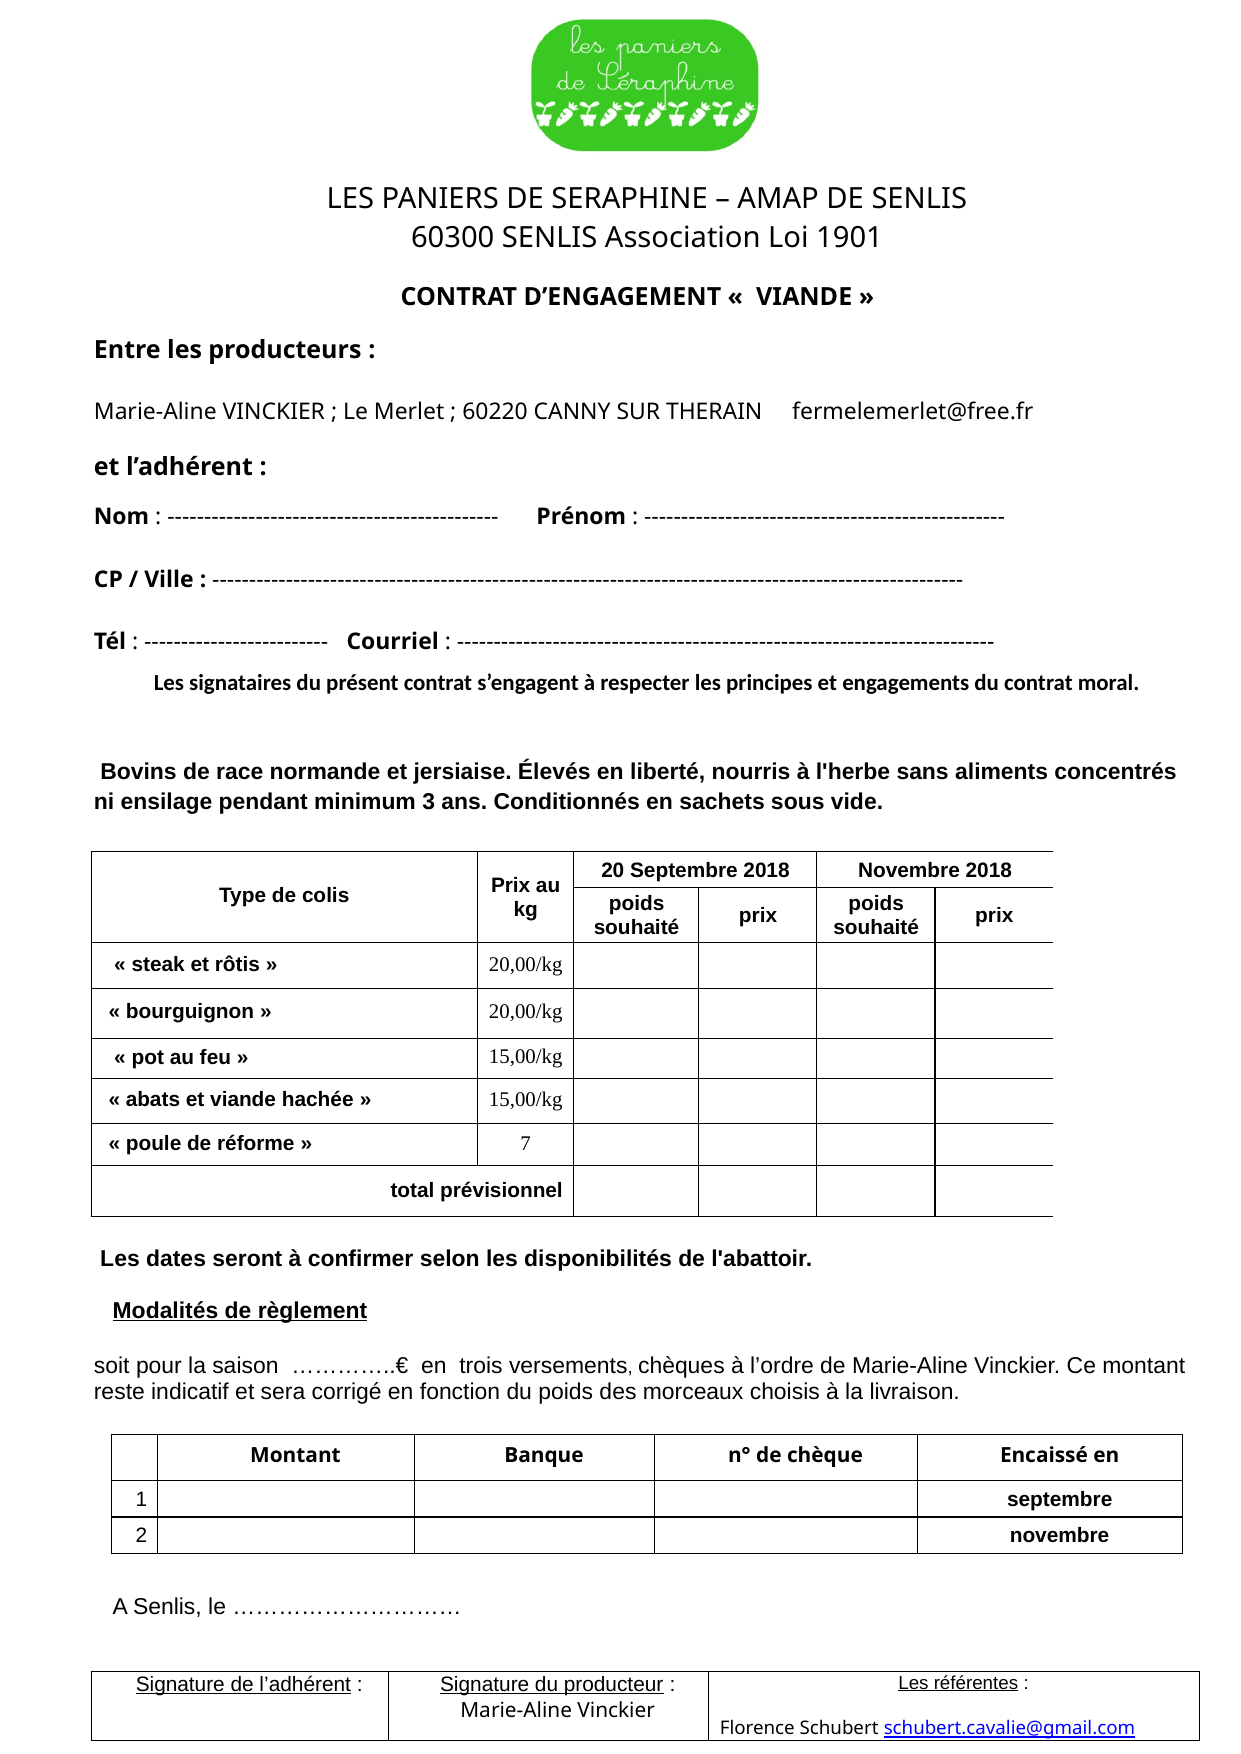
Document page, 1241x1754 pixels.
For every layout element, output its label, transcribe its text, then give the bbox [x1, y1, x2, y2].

table_cell [574, 989, 698, 1037]
table_cell 20,00/kg [478, 943, 573, 987]
table_header Signature du producteur : Marie-Aline Vinckier [389, 1672, 708, 1740]
table_cell « bourguignon » [92, 989, 477, 1037]
table_header Signature de l’adhérent : [92, 1672, 388, 1740]
table_cell [655, 1518, 917, 1553]
text Bovins de race normande et jersiaise. Élevés en liberté, nourris à l'herbe sans aliments concentrés ni ensilage pendant minimum 3 ans. Conditionnés en sachets sous vide. [94, 758, 1200, 814]
table_cell [158, 1481, 414, 1516]
table_header n° de chèque [655, 1435, 917, 1480]
text 60300 SENLIS Association Loi 1901 [94, 217, 1200, 256]
table_cell [936, 1039, 1053, 1078]
table_header Type de colis [92, 852, 477, 942]
table_cell [817, 989, 934, 1037]
table_header Prix au kg [478, 852, 573, 942]
table_cell [699, 1079, 816, 1123]
text CP / Ville : ------------------------------------------------------------------------------------------------------ [94, 562, 1200, 594]
table_cell novembre [918, 1518, 1182, 1553]
table_header 20 Septembre 2018 [574, 852, 816, 887]
text Modalités de règlement [112, 1297, 1200, 1323]
text Les signataires du présent contrat s’engagent à respecter les principes et engagements du contrat moral. [94, 668, 1200, 696]
table_cell « poule de réforme » [92, 1124, 477, 1165]
text Entre les producteurs : [94, 332, 1200, 366]
text et l’adhérent : [94, 449, 1200, 483]
table_cell 7 [478, 1124, 573, 1165]
table_cell 1 [112, 1481, 157, 1516]
table_cell prix [699, 888, 816, 942]
table_cell « steak et rôtis » [92, 943, 477, 987]
table_cell [574, 1039, 698, 1078]
table_cell [699, 989, 816, 1037]
table_cell « abats et viande hachée » [92, 1079, 477, 1123]
text LES PANIERS DE SERAPHINE – AMAP DE SENLIS [94, 177, 1200, 217]
table_cell [936, 1079, 1053, 1123]
table_cell [699, 1124, 816, 1165]
table_cell septembre [918, 1481, 1182, 1516]
text Les dates seront à confirmer selon les disponibilités de l'abattoir. [94, 1245, 1200, 1271]
table_cell [574, 1124, 698, 1165]
table_header Banque [415, 1435, 654, 1480]
table_cell [817, 1039, 934, 1078]
text CONTRAT D’ENGAGEMENT « VIANDE » [94, 279, 1200, 313]
table_cell [817, 943, 934, 987]
table_header Montant [158, 1435, 414, 1480]
table_cell [415, 1518, 654, 1553]
table_cell [936, 1166, 1053, 1216]
table_cell [574, 1079, 698, 1123]
table_cell 2 [112, 1518, 157, 1553]
table_header Les référentes : Florence Schubert schubert.cavalie@gmail.com [709, 1672, 1199, 1740]
table_cell [936, 943, 1053, 987]
table_cell poids souhaité [574, 888, 698, 942]
table_cell « pot au feu » [92, 1039, 477, 1078]
text Marie-Aline VINCKIER ; Le Merlet ; 60220 CANNY SUR THERAIN fermelemerlet@free.fr [94, 395, 1200, 426]
table_cell [817, 1166, 934, 1216]
table_cell [936, 989, 1053, 1037]
table_cell [574, 1166, 698, 1216]
table_cell [655, 1481, 917, 1516]
table_cell 15,00/kg [478, 1079, 573, 1123]
text Tél : ------------------------- Courriel : ------------------------------------------------------------------------- [94, 625, 1200, 656]
table_cell 15,00/kg [478, 1039, 573, 1078]
text A Senlis, le ………………………… [112, 1593, 1200, 1619]
table_header Novembre 2018 [817, 852, 1053, 887]
table_cell [158, 1518, 414, 1553]
table_cell prix [936, 888, 1053, 942]
table_cell [817, 1124, 934, 1165]
table_cell [936, 1124, 1053, 1165]
table_cell [817, 1079, 934, 1123]
table_cell [574, 943, 698, 987]
table_cell 20,00/kg [478, 989, 573, 1037]
table_cell [415, 1481, 654, 1516]
table_cell [699, 1166, 816, 1216]
text soit pour la saison …………..€ en trois versements, chèques à l’ordre de Marie-Aline Vinckier. Ce montant reste indicatif et sera corrigé en fonction du poids des morceaux choisis à la livraison. [94, 1352, 1200, 1405]
table_cell total prévisionnel [92, 1166, 573, 1216]
text Nom : --------------------------------------------- Prénom : ------------------------------------------------- [94, 500, 1200, 531]
table_cell [699, 943, 816, 987]
table_cell [699, 1039, 816, 1078]
table_header Encaissé en [918, 1435, 1182, 1480]
table_cell poids souhaité [817, 888, 934, 942]
table_header [112, 1435, 157, 1480]
